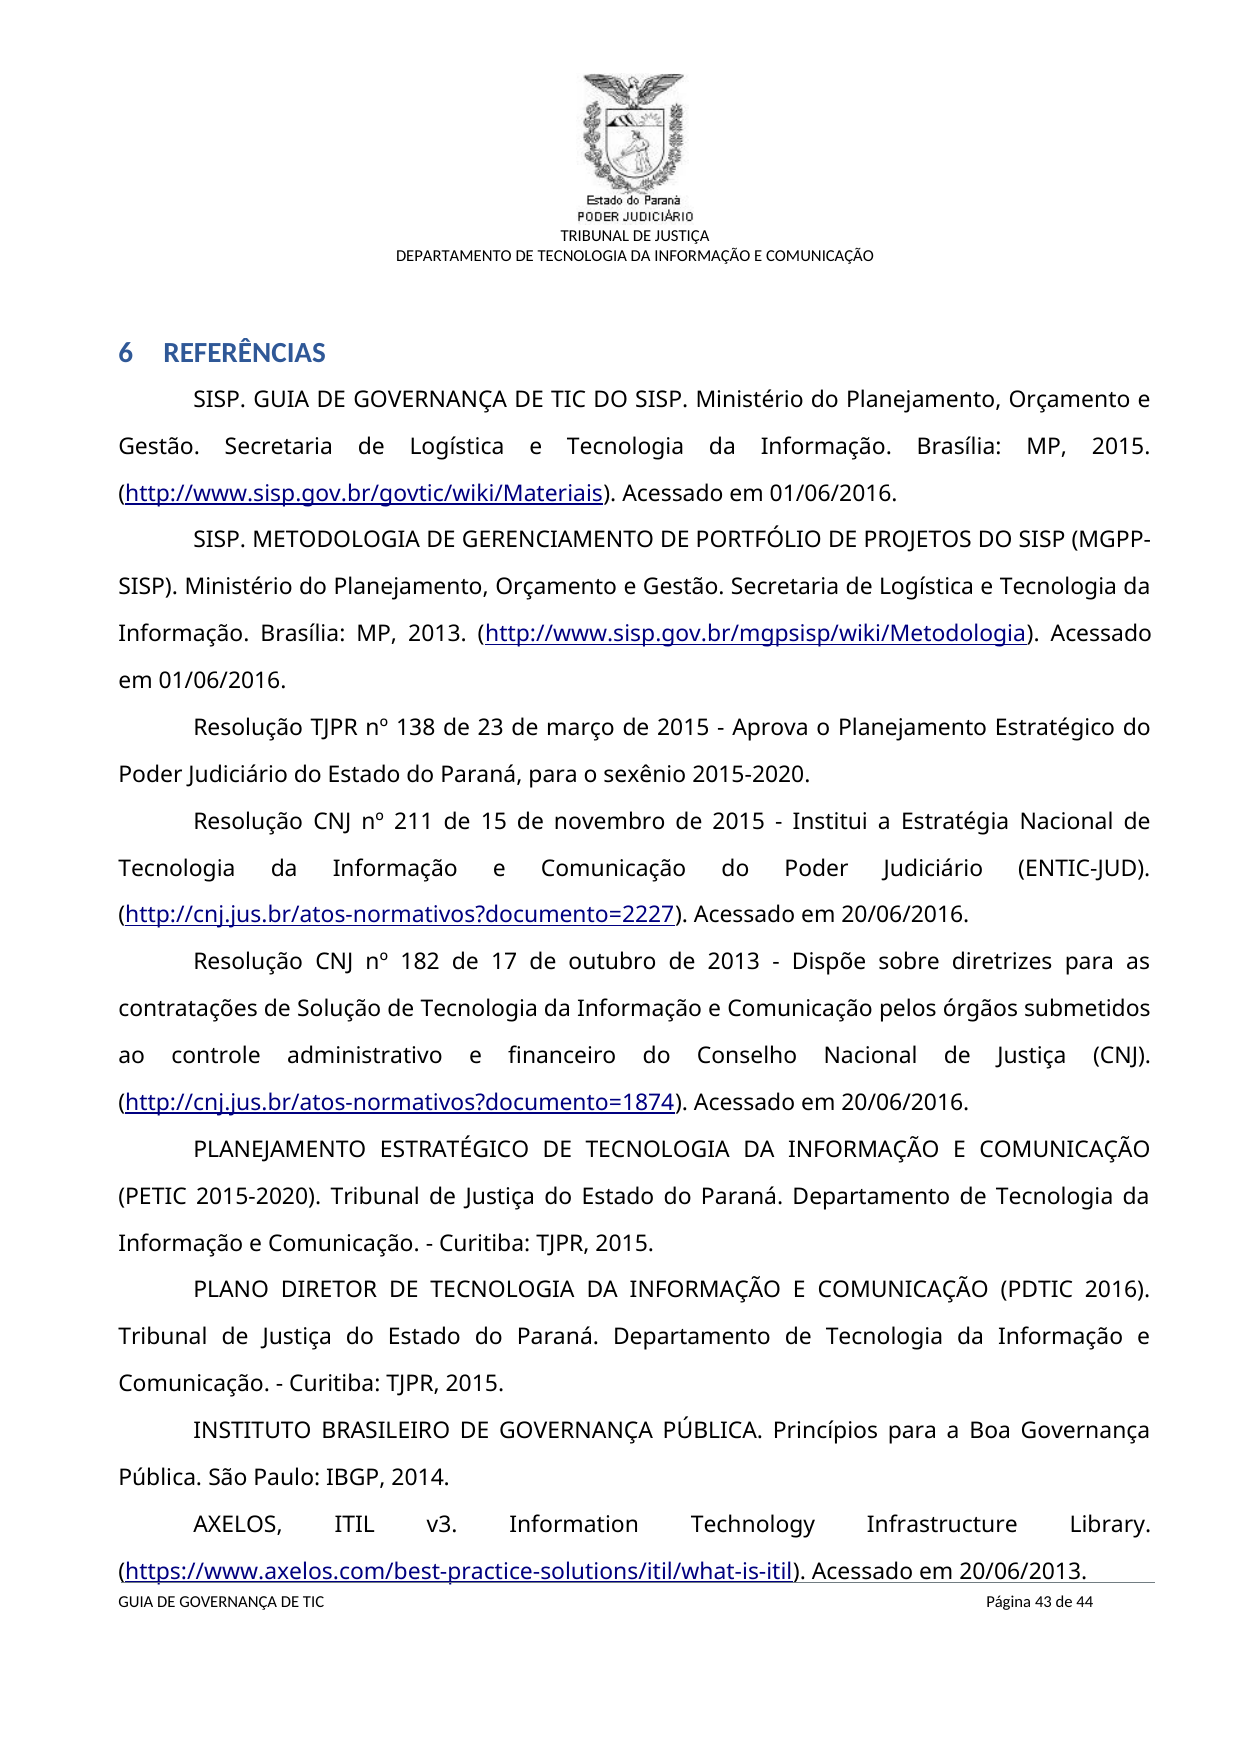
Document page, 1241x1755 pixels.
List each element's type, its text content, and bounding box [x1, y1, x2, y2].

text INSTITUTO BRASILEIRO DE GOVERNANÇA PÚBLICA. Princípios para a Boa Governança Pública. São Paulo: IBGP, 2014. [118, 1414, 1152, 1492]
text PLANEJAMENTO ESTRATÉGICO DE TECNOLOGIA DA INFORMAÇÃO E COMUNICAÇÃO (PETIC 2015-2020). Tribunal de Justiça do Estado do Paraná. Departamento de Tecnologia da Informação e Comunicação. - Curitiba: TJPR, 2015. [118, 1133, 1152, 1258]
text Resolução CNJ nº 211 de 15 de novembro de 2015 - Institui a Estratégia Nacional de Tecnologia da Informação e Comunicação do Poder Judiciário (ENTIC-JUD). (http://cnj.jus.br/atos-normativos?documento=2227). Acessado em 20/06/2016. [118, 804, 1152, 929]
text PLANO DIRETOR DE TECNOLOGIA DA INFORMAÇÃO E COMUNICAÇÃO (PDTIC 2016). Tribunal de Justiça do Estado do Paraná. Departamento de Tecnologia da Informação e Comunicação. - Curitiba: TJPR, 2015. [118, 1273, 1152, 1398]
text Resolução CNJ nº 182 de 17 de outubro de 2013 - Dispõe sobre diretrizes para as contratações de Solução de Tecnologia da Informação e Comunicação pelos órgãos submetidos ao controle administrativo e financeiro do Conselho Nacional de Justiça (CNJ). (http://cnj.jus.br/atos-normativos?documento=1874). Acessado em 20/06/2016. [118, 945, 1152, 1117]
text SISP. METODOLOGIA DE GERENCIAMENTO DE PORTFÓLIO DE PROJETOS DO SISP (MGPP-SISP). Ministério do Planejamento, Orçamento e Gestão. Secretaria de Logística e Tecnologia da Informação. Brasília: MP, 2013. (http://www.sisp.gov.br/mgpsisp/wiki/Metodologia). Acessado em 01/06/2016. [118, 523, 1152, 695]
text AXELOS, ITIL v3. Information Technology Infrastructure Library. (https://www.axelos.com/best-practice-solutions/itil/what-is-itil). Acessado em 20/06/2013. [118, 1508, 1152, 1586]
text Resolução TJPR nº 138 de 23 de março de 2015 - Aprova o Planejamento Estratégico do Poder Judiciário do Estado do Paraná, para o sexênio 2015-2020. [118, 711, 1152, 789]
subtitle REFERÊNCIAS [118, 334, 1152, 370]
text SISP. GUIA DE GOVERNANÇA DE TIC DO SISP. Ministério do Planejamento, Orçamento e Gestão. Secretaria de Logística e Tecnologia da Informação. Brasília: MP, 2015. (http://www.sisp.gov.br/govtic/wiki/Materiais). Acessado em 01/06/2016. [118, 383, 1152, 508]
